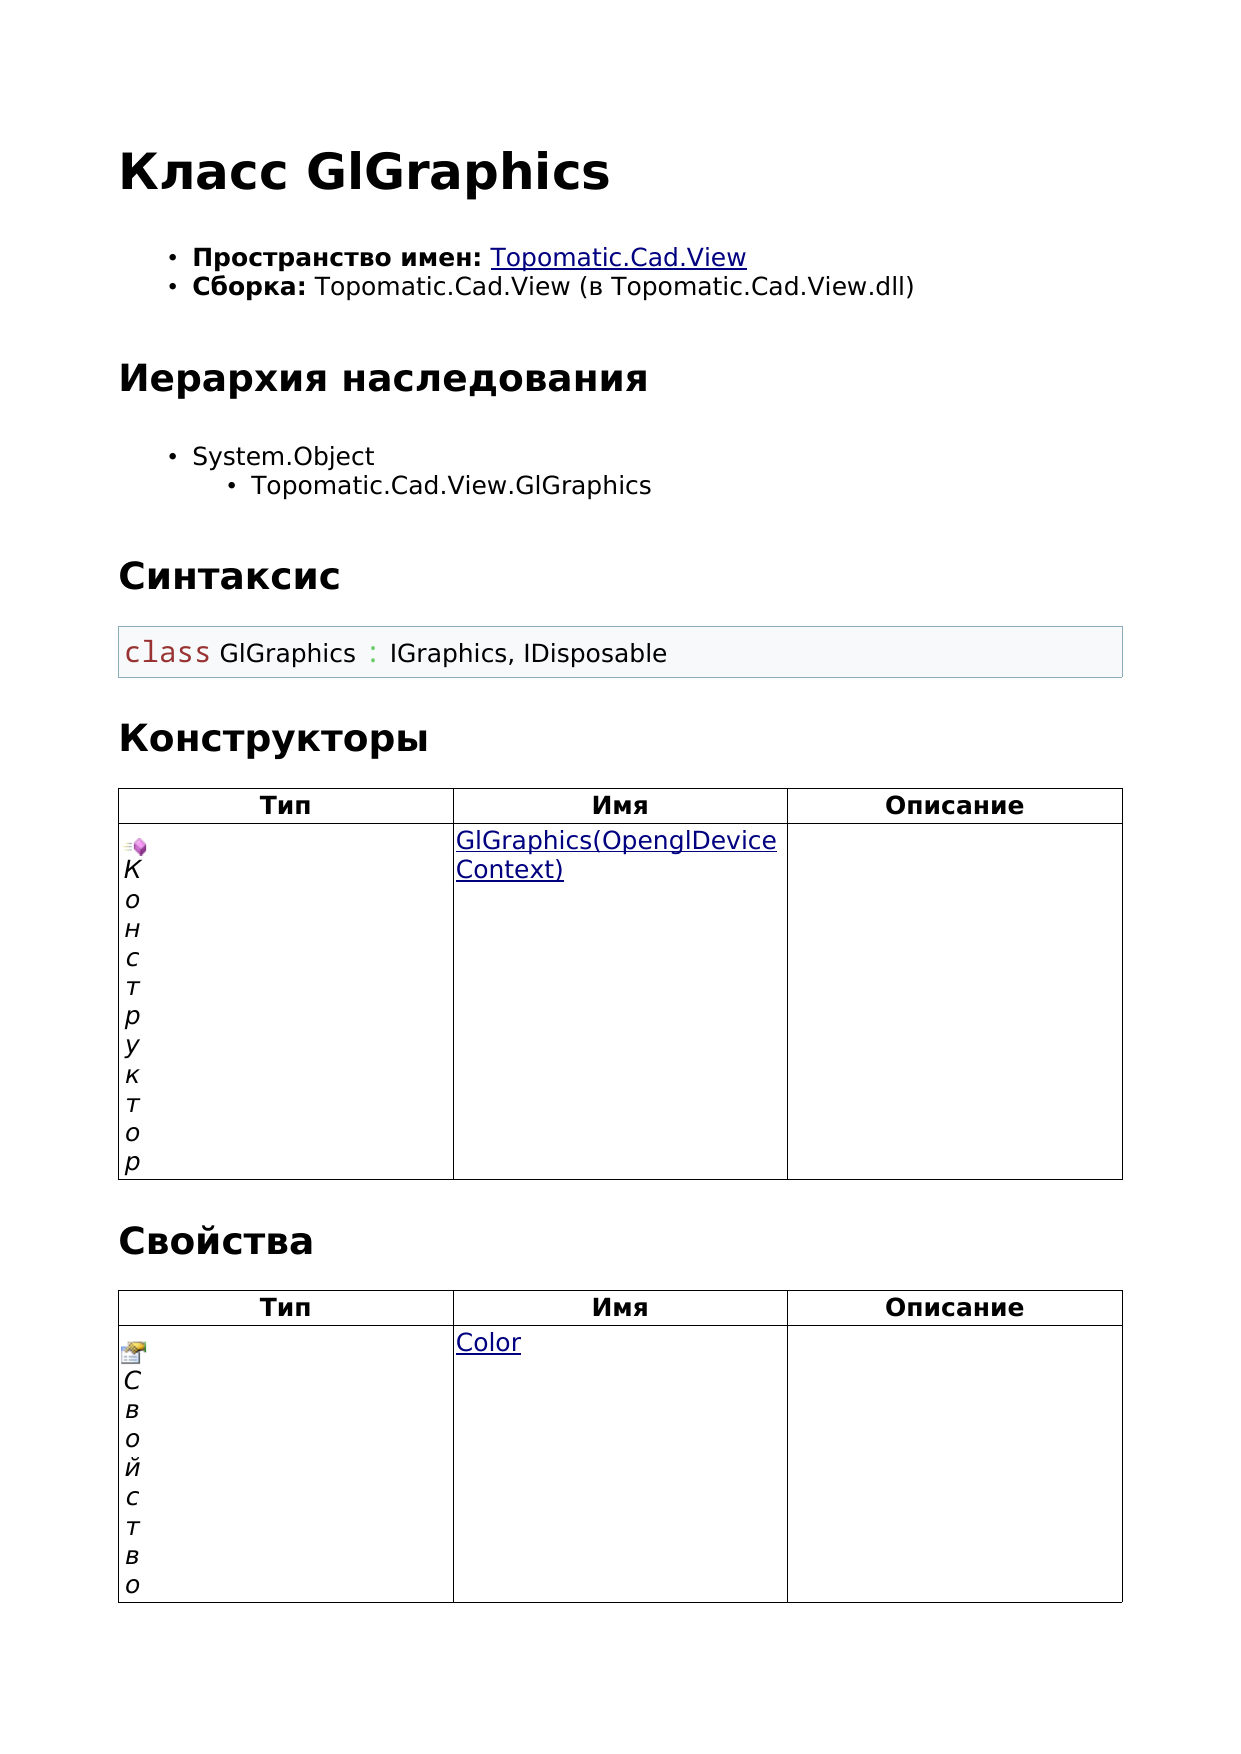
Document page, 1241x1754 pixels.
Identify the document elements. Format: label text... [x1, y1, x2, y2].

subtitle Иерархия наследования [118, 356, 1122, 400]
subtitle Свойства [118, 1219, 1122, 1263]
subtitle Класс GlGraphics [118, 143, 1122, 201]
table_header Описание [788, 789, 1122, 823]
table_header Тип [119, 789, 453, 823]
table_cell [119, 1326, 453, 1602]
table_cell [788, 1326, 1122, 1602]
picture [121, 838, 147, 856]
table_cell GlGraphics(OpenglDeviceContext) [454, 824, 787, 1179]
subtitle Синтаксис [118, 554, 1122, 598]
list Пространство имен: Topomatic.Cad.View [177, 243, 1122, 272]
table_header Имя [454, 1291, 787, 1325]
table_cell [119, 824, 453, 1179]
table_header Тип [119, 1291, 453, 1325]
table_header Описание [788, 1291, 1122, 1325]
table_header class GlGraphics : IGraphics, IDisposable [119, 627, 1122, 677]
table_cell [788, 824, 1122, 1179]
list Сборка: Topomatic.Cad.View (в Topomatic.Cad.View.dll) [177, 272, 1122, 302]
table_header Имя [454, 789, 787, 823]
table_cell Color [454, 1326, 787, 1602]
subtitle Конструкторы [118, 717, 1122, 761]
list System.Object [177, 442, 1122, 471]
list Topomatic.Cad.View.GlGraphics [236, 471, 1122, 500]
picture [121, 1340, 147, 1366]
